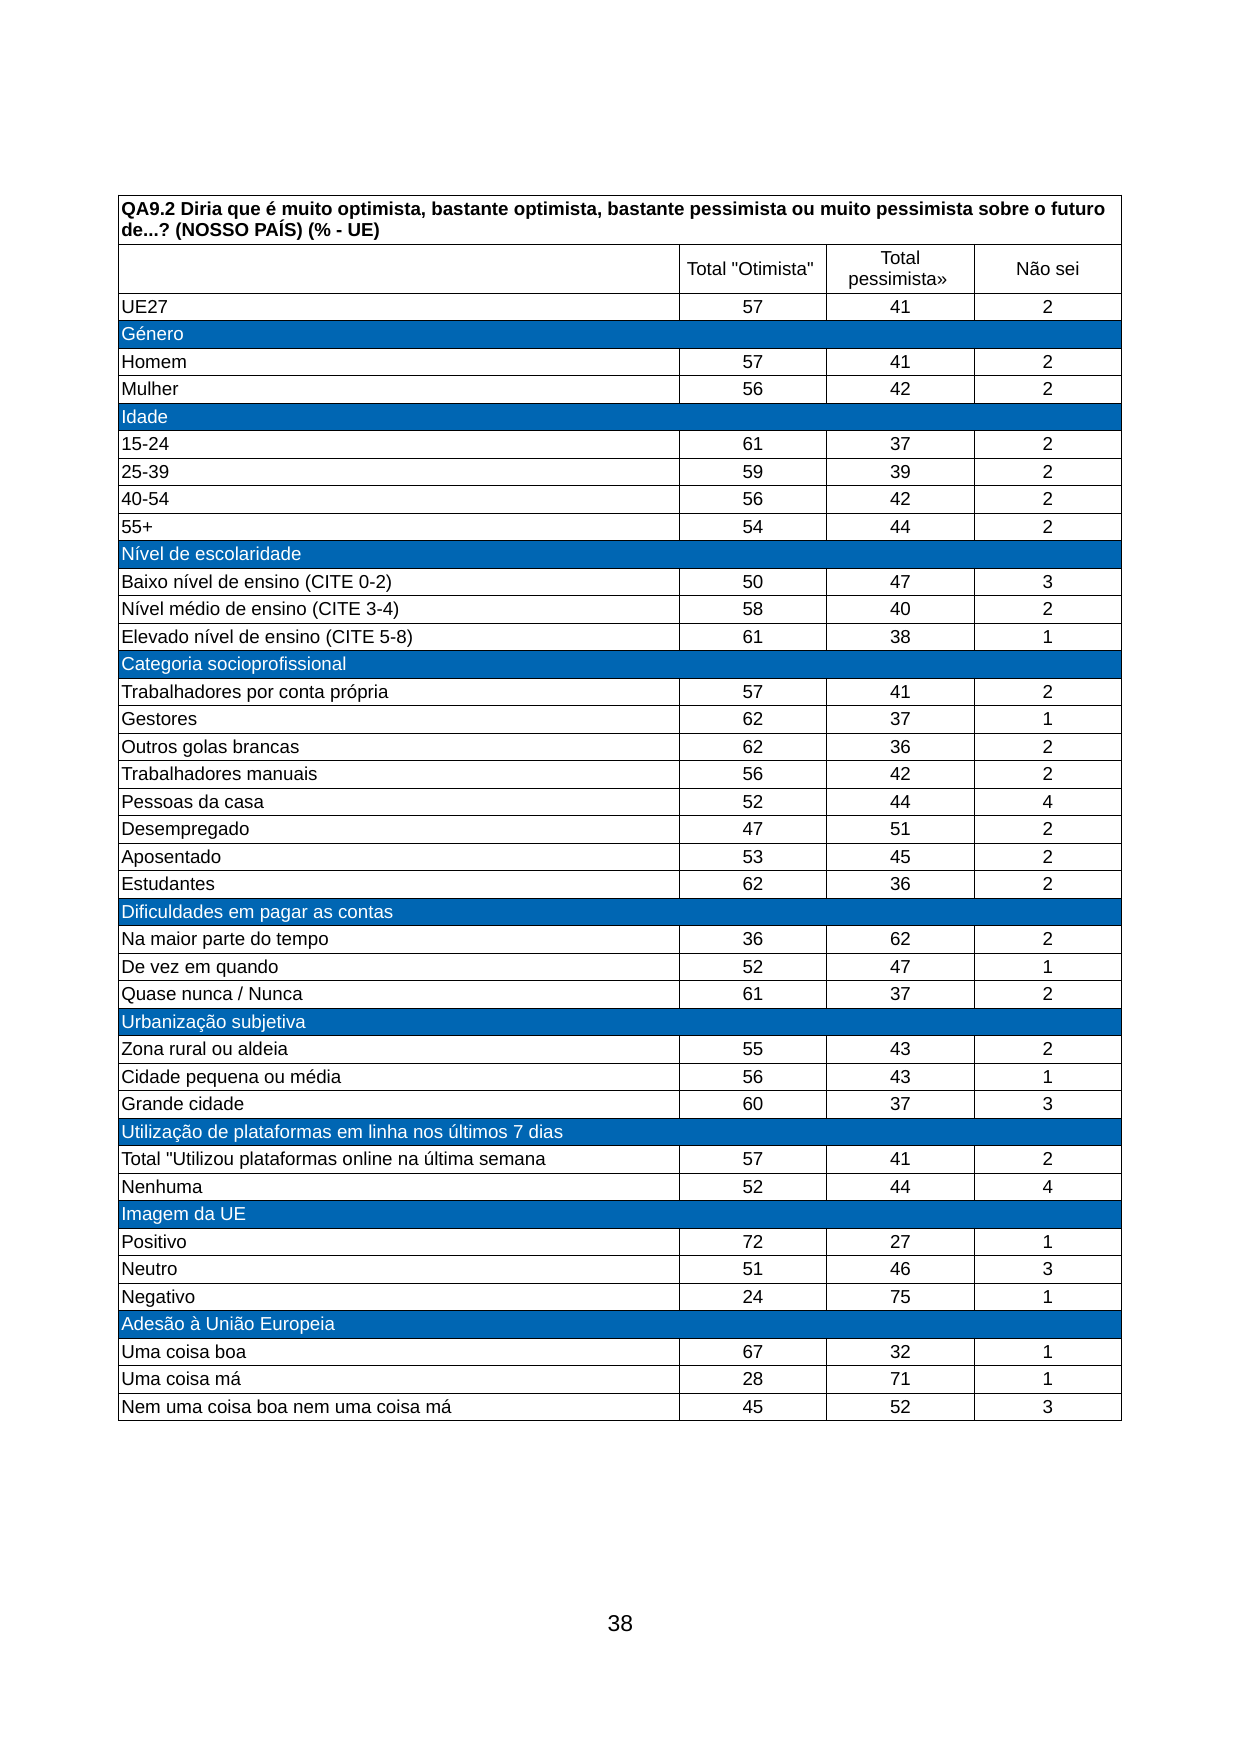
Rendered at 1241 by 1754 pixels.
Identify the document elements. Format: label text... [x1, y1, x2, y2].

table_cell 37 [827, 981, 974, 1008]
table_cell 2 [975, 844, 1121, 870]
table_cell 58 [680, 596, 826, 623]
table_cell 2 [975, 981, 1121, 1008]
table_cell 37 [827, 706, 974, 733]
table_cell 27 [827, 1229, 974, 1255]
table_cell De vez em quando [119, 954, 679, 980]
table_cell Negativo [119, 1284, 679, 1310]
table_cell 39 [827, 459, 974, 485]
table_cell Baixo nível de ensino (CITE 0-2) [119, 569, 679, 595]
table_cell 40 [827, 596, 974, 623]
table_cell 41 [827, 1146, 974, 1173]
table_cell Homem [119, 349, 679, 375]
table_cell Utilização de plataformas em linha nos últimos 7 dias [119, 1119, 1121, 1145]
table_cell 44 [827, 789, 974, 815]
table_cell 1 [975, 1229, 1121, 1255]
table_cell 62 [680, 871, 826, 898]
table_cell 2 [975, 514, 1121, 540]
table_cell 56 [680, 486, 826, 513]
table_cell 41 [827, 679, 974, 705]
table_cell 57 [680, 294, 826, 320]
table_cell Trabalhadores por conta própria [119, 679, 679, 705]
table_cell 2 [975, 816, 1121, 843]
table_cell 42 [827, 761, 974, 788]
table_cell Urbanização subjetiva [119, 1009, 1121, 1035]
table_cell Na maior parte do tempo [119, 926, 679, 953]
table_cell 2 [975, 926, 1121, 953]
table_cell 2 [975, 459, 1121, 485]
table_cell 59 [680, 459, 826, 485]
table_cell Trabalhadores manuais [119, 761, 679, 788]
table_cell 32 [827, 1339, 974, 1365]
table_cell 43 [827, 1064, 974, 1090]
table_cell 40-54 [119, 486, 679, 513]
table_cell 1 [975, 624, 1121, 650]
table_cell 71 [827, 1366, 974, 1393]
table_cell 3 [975, 1394, 1121, 1420]
table_cell 52 [680, 1174, 826, 1200]
table_cell 56 [680, 1064, 826, 1090]
table_cell 2 [975, 596, 1121, 623]
table_cell 2 [975, 1036, 1121, 1063]
table_cell 28 [680, 1366, 826, 1393]
table_cell Nem uma coisa boa nem uma coisa má [119, 1394, 679, 1420]
table_cell 47 [680, 816, 826, 843]
table_cell 47 [827, 954, 974, 980]
table_cell 2 [975, 431, 1121, 458]
table_cell 41 [827, 294, 974, 320]
table_cell Pessoas da casa [119, 789, 679, 815]
table_cell 51 [827, 816, 974, 843]
table_cell 62 [827, 926, 974, 953]
table_cell 38 [827, 624, 974, 650]
table_cell Não sei [975, 245, 1121, 293]
table_cell 52 [827, 1394, 974, 1420]
table_cell Quase nunca / Nunca [119, 981, 679, 1008]
table_cell Nível de escolaridade [119, 541, 1121, 568]
table_cell 62 [680, 734, 826, 760]
table_cell 1 [975, 1339, 1121, 1365]
table_cell 45 [827, 844, 974, 870]
table_cell Outros golas brancas [119, 734, 679, 760]
table_cell Cidade pequena ou média [119, 1064, 679, 1090]
table_cell 56 [680, 376, 826, 403]
table_cell 1 [975, 1366, 1121, 1393]
table_cell Total pessimista» [827, 245, 974, 293]
table_cell 60 [680, 1091, 826, 1118]
table_cell Neutro [119, 1256, 679, 1283]
table_cell 3 [975, 569, 1121, 595]
table_cell 25-39 [119, 459, 679, 485]
table_cell 55 [680, 1036, 826, 1063]
table_cell 67 [680, 1339, 826, 1365]
table_cell 61 [680, 624, 826, 650]
table_cell 57 [680, 349, 826, 375]
table_cell [119, 245, 679, 293]
table_cell 37 [827, 431, 974, 458]
table_cell 46 [827, 1256, 974, 1283]
table_cell Dificuldades em pagar as contas [119, 899, 1121, 925]
table_cell 4 [975, 1174, 1121, 1200]
table_cell 45 [680, 1394, 826, 1420]
table_header QA9.2 Diria que é muito optimista, bastante optimista, bastante pessimista ou muito pessimista sobre o futuro de...? (NOSSO PAÍS) (% - UE) [119, 196, 1121, 244]
table_cell 15-24 [119, 431, 679, 458]
table_cell Uma coisa má [119, 1366, 679, 1393]
table_cell Zona rural ou aldeia [119, 1036, 679, 1063]
table_cell Grande cidade [119, 1091, 679, 1118]
table_cell 37 [827, 1091, 974, 1118]
table_cell 2 [975, 761, 1121, 788]
table_cell 1 [975, 954, 1121, 980]
table_cell Total "Utilizou plataformas online na última semana [119, 1146, 679, 1173]
table_cell Nenhuma [119, 1174, 679, 1200]
table_cell 75 [827, 1284, 974, 1310]
table_cell 3 [975, 1091, 1121, 1118]
table_cell 44 [827, 1174, 974, 1200]
table_cell 24 [680, 1284, 826, 1310]
table_cell Desempregado [119, 816, 679, 843]
table_cell Estudantes [119, 871, 679, 898]
table_cell 2 [975, 734, 1121, 760]
table_cell 55+ [119, 514, 679, 540]
table_cell 3 [975, 1256, 1121, 1283]
table_cell 2 [975, 679, 1121, 705]
table_cell 50 [680, 569, 826, 595]
table_cell 52 [680, 954, 826, 980]
table_cell 43 [827, 1036, 974, 1063]
table_cell 1 [975, 1284, 1121, 1310]
table_cell 36 [827, 734, 974, 760]
table_cell Total "Otimista" [680, 245, 826, 293]
table_cell 41 [827, 349, 974, 375]
table_cell 2 [975, 1146, 1121, 1173]
table_cell Mulher [119, 376, 679, 403]
table_cell 2 [975, 871, 1121, 898]
table_cell 36 [827, 871, 974, 898]
table_cell Elevado nível de ensino (CITE 5-8) [119, 624, 679, 650]
table_cell Género [119, 321, 1121, 348]
table_cell 56 [680, 761, 826, 788]
table_cell 42 [827, 376, 974, 403]
table_cell 2 [975, 486, 1121, 513]
table_cell Adesão à União Europeia [119, 1311, 1121, 1338]
table_cell 4 [975, 789, 1121, 815]
table_cell Gestores [119, 706, 679, 733]
table_cell Idade [119, 404, 1121, 430]
table_cell 57 [680, 679, 826, 705]
table_cell 47 [827, 569, 974, 595]
table_cell 1 [975, 1064, 1121, 1090]
table_cell 53 [680, 844, 826, 870]
table_cell Positivo [119, 1229, 679, 1255]
table_cell 44 [827, 514, 974, 540]
table_cell 72 [680, 1229, 826, 1255]
table_cell Imagem da UE [119, 1201, 1121, 1228]
table_cell 54 [680, 514, 826, 540]
table_cell 2 [975, 349, 1121, 375]
table_cell 42 [827, 486, 974, 513]
table_cell 2 [975, 376, 1121, 403]
table_cell UE27 [119, 294, 679, 320]
table_cell 52 [680, 789, 826, 815]
table_cell Categoria socioprofissional [119, 651, 1121, 678]
table_cell 36 [680, 926, 826, 953]
table_cell 51 [680, 1256, 826, 1283]
table_cell 2 [975, 294, 1121, 320]
table_cell Nível médio de ensino (CITE 3-4) [119, 596, 679, 623]
table_cell Uma coisa boa [119, 1339, 679, 1365]
table_cell 61 [680, 981, 826, 1008]
table_cell Aposentado [119, 844, 679, 870]
table_cell 62 [680, 706, 826, 733]
table_cell 61 [680, 431, 826, 458]
table_cell 57 [680, 1146, 826, 1173]
table_cell 1 [975, 706, 1121, 733]
